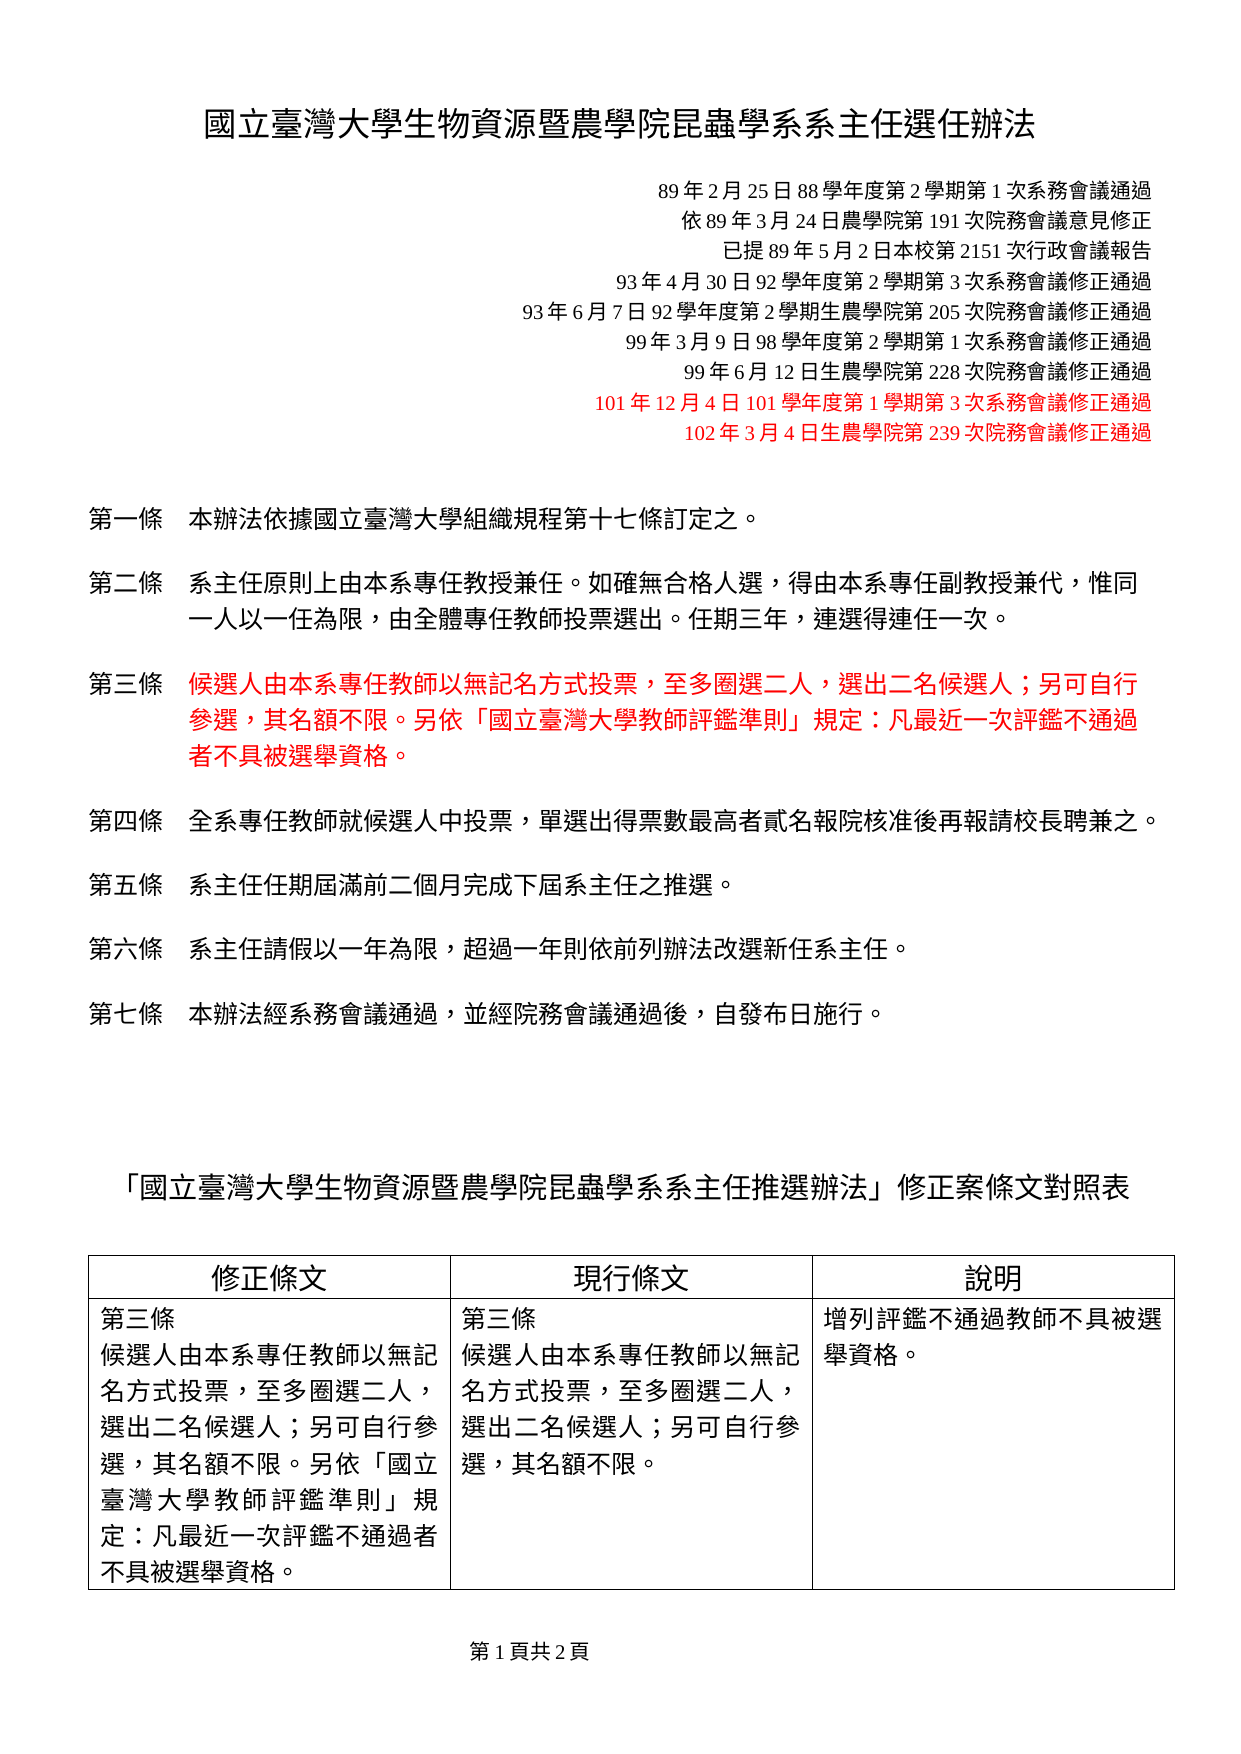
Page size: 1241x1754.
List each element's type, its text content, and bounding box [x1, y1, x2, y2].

text 89年2月25日88學年度第2學期第1次系務會議通過 [89, 174, 1152, 204]
text 已提89年5月2日本校第2151次行政會議報告 [89, 235, 1152, 265]
text 依89年3月24日農學院第191次院務會議意見修正 [89, 204, 1152, 235]
text 第一條 本辦法依據國立臺灣大學組織規程第十七條訂定之。 [89, 499, 1152, 535]
text 「國立臺灣大學生物資源暨農學院昆蟲學系系主任推選辦法」修正案條文對照表 [89, 1164, 1152, 1207]
text 99年3月9 日98學年度第2學期第1次系務會議修正通過 [89, 325, 1152, 356]
text 99年6月12 日生農學院第228次院務會議修正通過 [89, 356, 1152, 386]
table_header 現行條文 [451, 1256, 812, 1298]
text 第二條 系主任原則上由本系專任教授兼任。如確無合格人選，得由本系專任副教授兼代，惟同一人以一任為限，由全體專任教師投票選出。任期三年，連選得連任一次。 [89, 563, 1152, 636]
text 93年6月7日92學年度第2學期生農學院第205次院務會議修正通過 [89, 295, 1152, 325]
text 101年12月4 日101學年度第1學期第3次系務會議修正通過 [89, 386, 1152, 416]
text 第三條 候選人由本系專任教師以無記名方式投票，至多圈選二人，選出二名候選人；另可自行參選，其名額不限。另依「國立臺灣大學教師評鑑準則」規定：凡最近一次評鑑不通過者不具被選舉資格。 [89, 664, 1152, 773]
table_cell 增列評鑑不通過教師不具被選舉資格。 [813, 1299, 1174, 1589]
text 第五條 系主任任期屆滿前二個月完成下屆系主任之推選。 [89, 865, 1152, 902]
table_header 說明 [813, 1256, 1174, 1298]
text 第四條 全系專任教師就候選人中投票，單選出得票數最高者貳名報院核准後再報請校長聘兼之。 [89, 801, 1152, 837]
text 93年4月30日92學年度第2學期第3次系務會議修正通過 [89, 265, 1152, 295]
table_cell 第三條 候選人由本系專任教師以無記名方式投票，至多圈選二人，選出二名候選人；另可自行參選，其名額不限。另依「國立臺灣大學教師評鑑準則」規定：凡最近一次評鑑不通過者不具被選舉資格。 [89, 1299, 450, 1589]
text 國立臺灣大學生物資源暨農學院昆蟲學系系主任選任辦法 [89, 97, 1152, 146]
table_cell 第三條 候選人由本系專任教師以無記名方式投票，至多圈選二人，選出二名候選人；另可自行參選，其名額不限。 [451, 1299, 812, 1589]
text 102年3月4 日生農學院第239次院務會議修正通過 [89, 416, 1152, 446]
text 第七條 本辦法經系務會議通過，並經院務會議通過後，自發布日施行。 [89, 994, 1152, 1030]
text 第六條 系主任請假以一年為限，超過一年則依前列辦法改選新任系主任。 [89, 930, 1152, 966]
table_header 修正條文 [89, 1256, 450, 1298]
